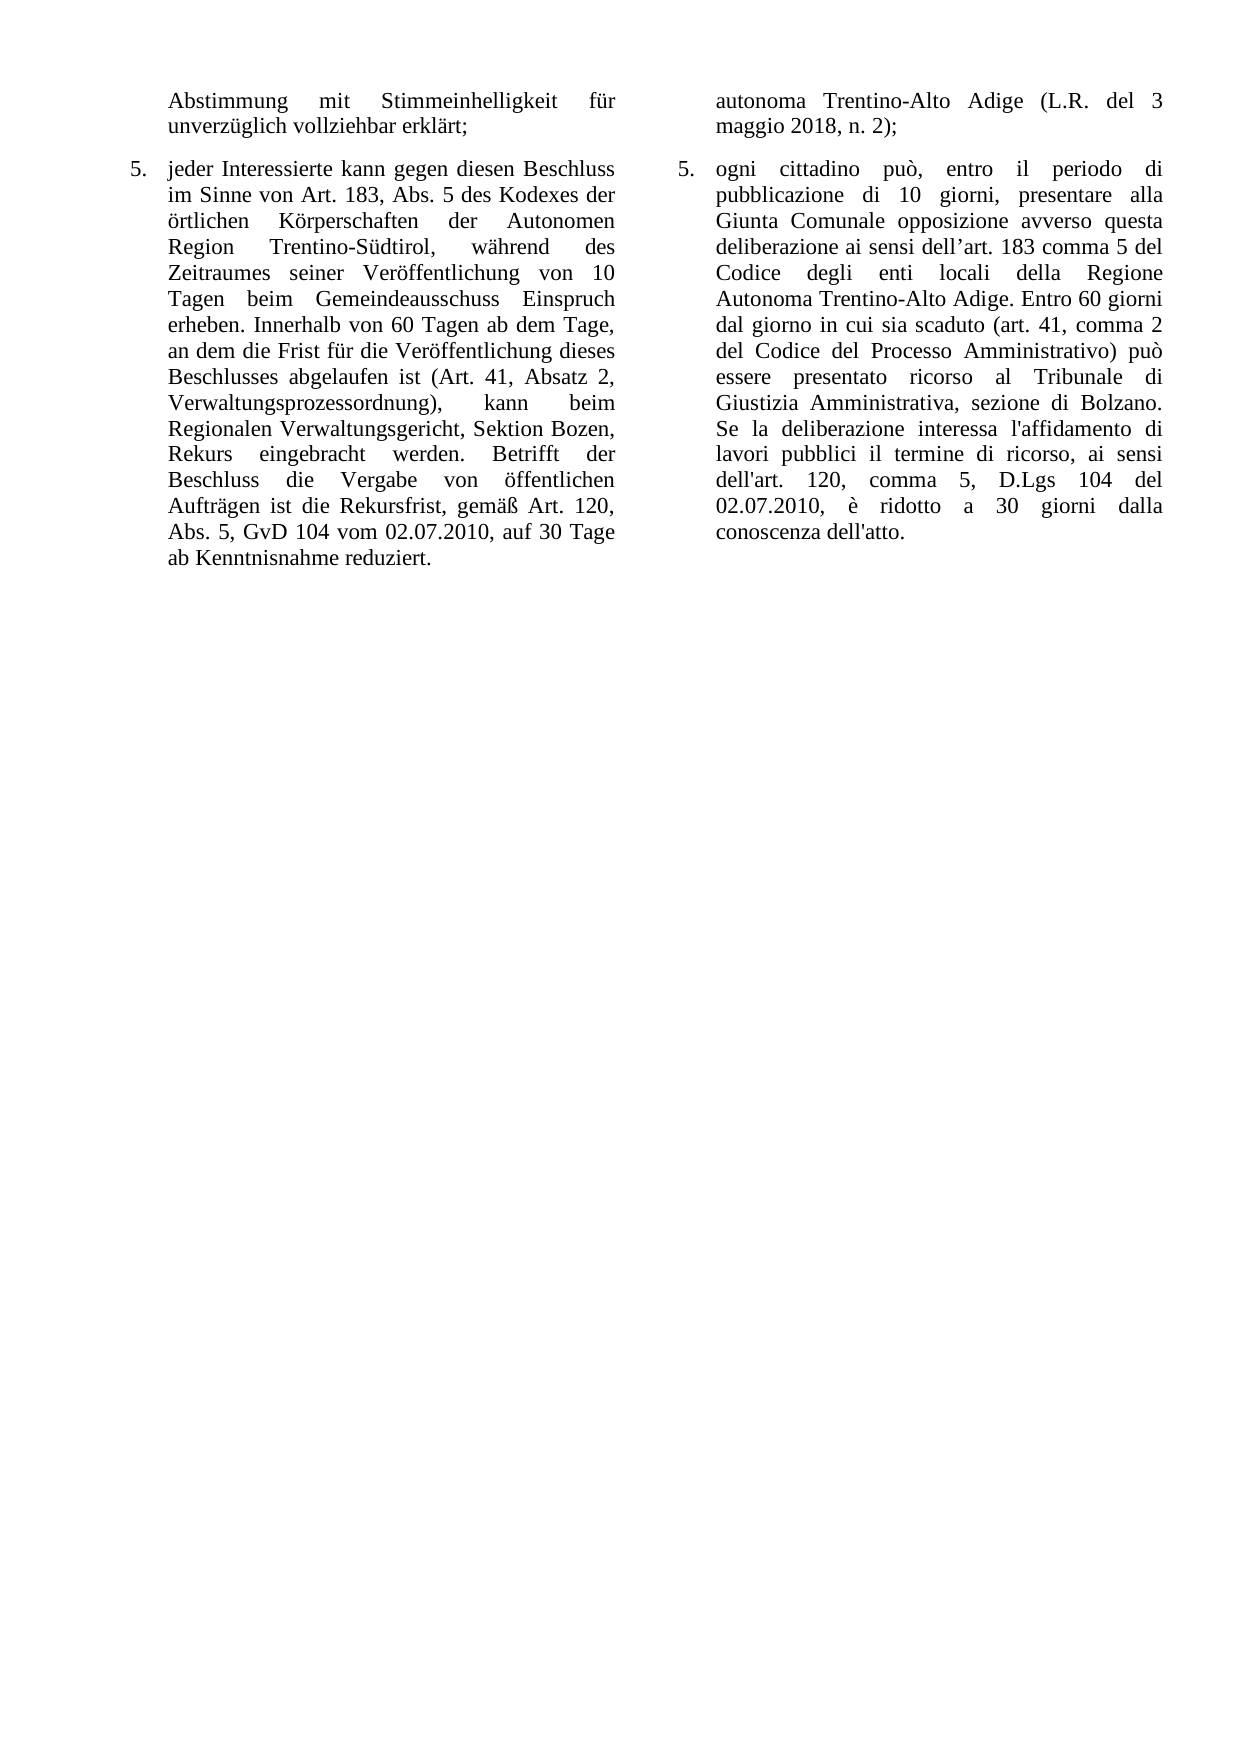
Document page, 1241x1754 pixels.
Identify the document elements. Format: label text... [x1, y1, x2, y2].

table_cell [616, 156, 678, 588]
table_cell jeder Interessierte kann gegen diesen Beschluss im Sinne von Art. 183, Abs. 5 des Kodexes der örtlichen Körperschaften der Autonomen Region Trentino-Südtirol, während des Zeitraumes seiner Veröffentlichung von 10 Tagen beim Gemeindeausschuss Einspruch erheben. Innerhalb von 60 Tagen ab dem Tage, an dem die Frist für die Veröffentlichung dieses Beschlusses abgelaufen ist (Art. 41, Absatz 2, Verwaltungsprozessordnung), kann beim Regionalen Verwaltungsgericht, Sektion Bozen, Rekurs eingebracht werden. Betrifft der Beschluss die Vergabe von öffentlichen Aufträgen ist die Rekursfrist, gemäß Art. 120, Abs. 5, GvD 104 vom 02.07.2010, auf 30 Tage ab Kenntnisnahme reduziert. [130, 156, 616, 588]
table_header Abstimmung mit Stimmeinhelligkeit für unverzüglich vollziehbar erklärt; [130, 89, 616, 156]
table_header autonoma Trentino-Alto Adige (L.R. del 3 maggio 2018, n. 2); [678, 89, 1163, 156]
table_cell ogni cittadino può, entro il periodo di pubblicazione di 10 giorni, presentare alla Giunta Comunale opposizione avverso questa deliberazione ai sensi dell’art. 183 comma 5 del Codice degli enti locali della Regione Autonoma Trentino-Alto Adige. Entro 60 giorni dal giorno in cui sia scaduto (art. 41, comma 2 del Codice del Processo Amministrativo) può essere presentato ricorso al Tribunale di Giustizia Amministrativa, sezione di Bolzano. Se la deliberazione interessa l'affidamento di lavori pubblici il termine di ricorso, ai sensi dell'art. 120, comma 5, D.Lgs 104 del 02.07.2010, è ridotto a 30 giorni dalla conoscenza dell'atto. [678, 156, 1163, 588]
table_header [616, 89, 678, 156]
